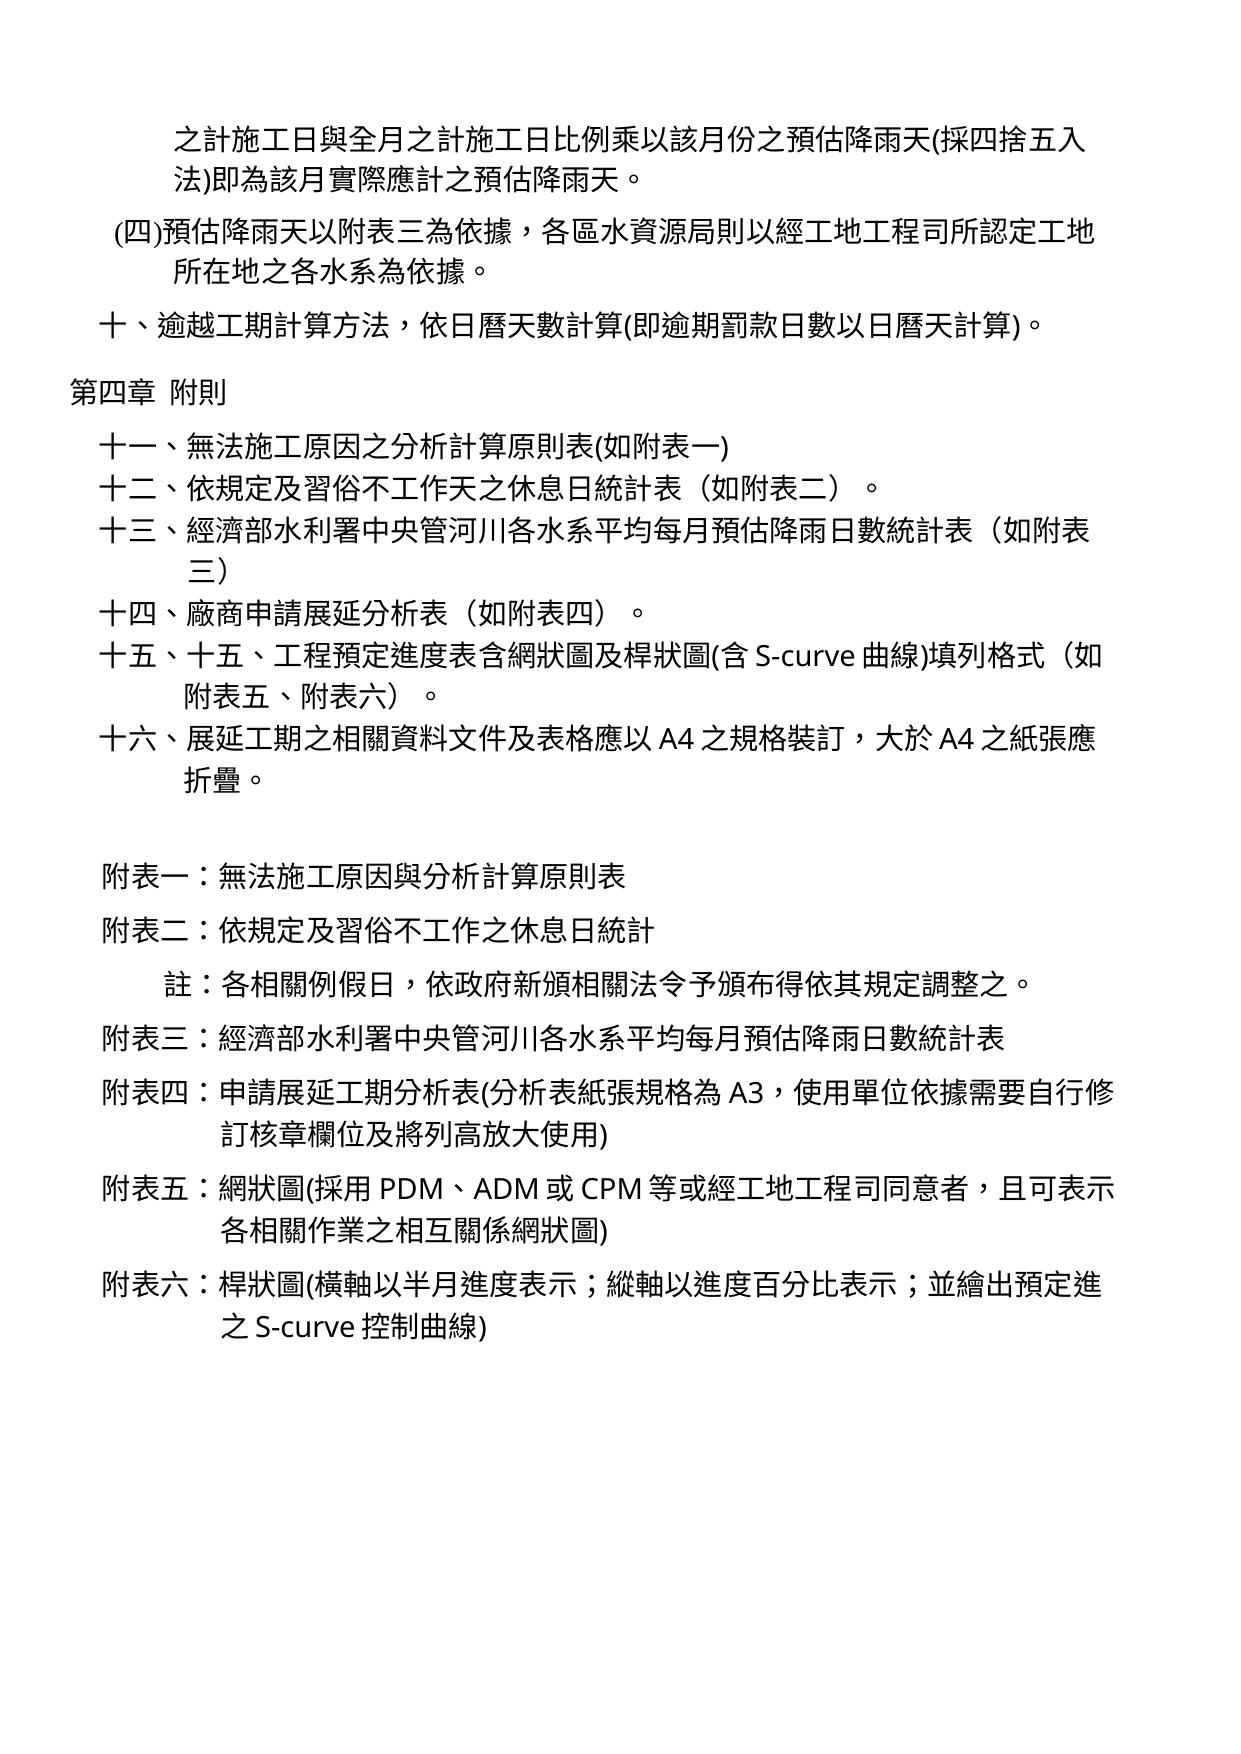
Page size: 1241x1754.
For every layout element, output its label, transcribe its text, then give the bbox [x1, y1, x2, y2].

text 註：各相關例假日，依政府新頒相關法令予頒布得依其規定調整之。 [163, 962, 1121, 1004]
text 附表六：桿狀圖(橫軸以半月進度表示；縱軸以進度百分比表示；並繪出預定進之S-curve控制曲線) [102, 1262, 1121, 1345]
text 附表二：依規定及習俗不工作之休息日統計 [102, 908, 1121, 949]
text 附表四：申請展延工期分析表(分析表紙張規格為A3，使用單位依據需要自行修訂核章欄位及將列高放大使用) [102, 1070, 1121, 1154]
text 之計施工日與全月之計施工日比例乘以該月份之預估降雨天(採四捨五入法)即為該月實際應計之預估降雨天。 [114, 118, 1121, 198]
text 附表五：網狀圖(採用PDM、ADM或CPM等或經工地工程司同意者，且可表示各相關作業之相互關係網狀圖) [102, 1166, 1121, 1249]
text 十六、展延工期之相關資料文件及表格應以A4之規格裝訂，大於A4之紙張應折疊。 [99, 716, 1121, 799]
text 十四、廠商申請展延分析表（如附表四）。 [99, 591, 1121, 633]
text 第四章 附則 [69, 370, 1121, 412]
text (四)預估降雨天以附表三為依據，各區水資源局則以經工地工程司所認定工地所在地之各水系為依據。 [114, 211, 1121, 291]
text 十五、十五、工程預定進度表含網狀圖及桿狀圖(含S-curve曲線)填列格式（如附表五、附表六）。 [99, 633, 1121, 716]
text 十三、經濟部水利署中央管河川各水系平均每月預估降雨日數統計表（如附表三） [99, 508, 1142, 591]
text 十、逾越工期計算方法，依日曆天數計算(即逾期罰款日數以日曆天計算)。 [99, 303, 1121, 345]
text 附表一：無法施工原因與分析計算原則表 [102, 854, 1121, 895]
text 附表三：經濟部水利署中央管河川各水系平均每月預估降雨日數統計表 [102, 1016, 1121, 1058]
text 十二、依規定及習俗不工作天之休息日統計表（如附表二）。 [99, 466, 1121, 508]
text 十一、無法施工原因之分析計算原則表(如附表一) [99, 424, 1121, 466]
